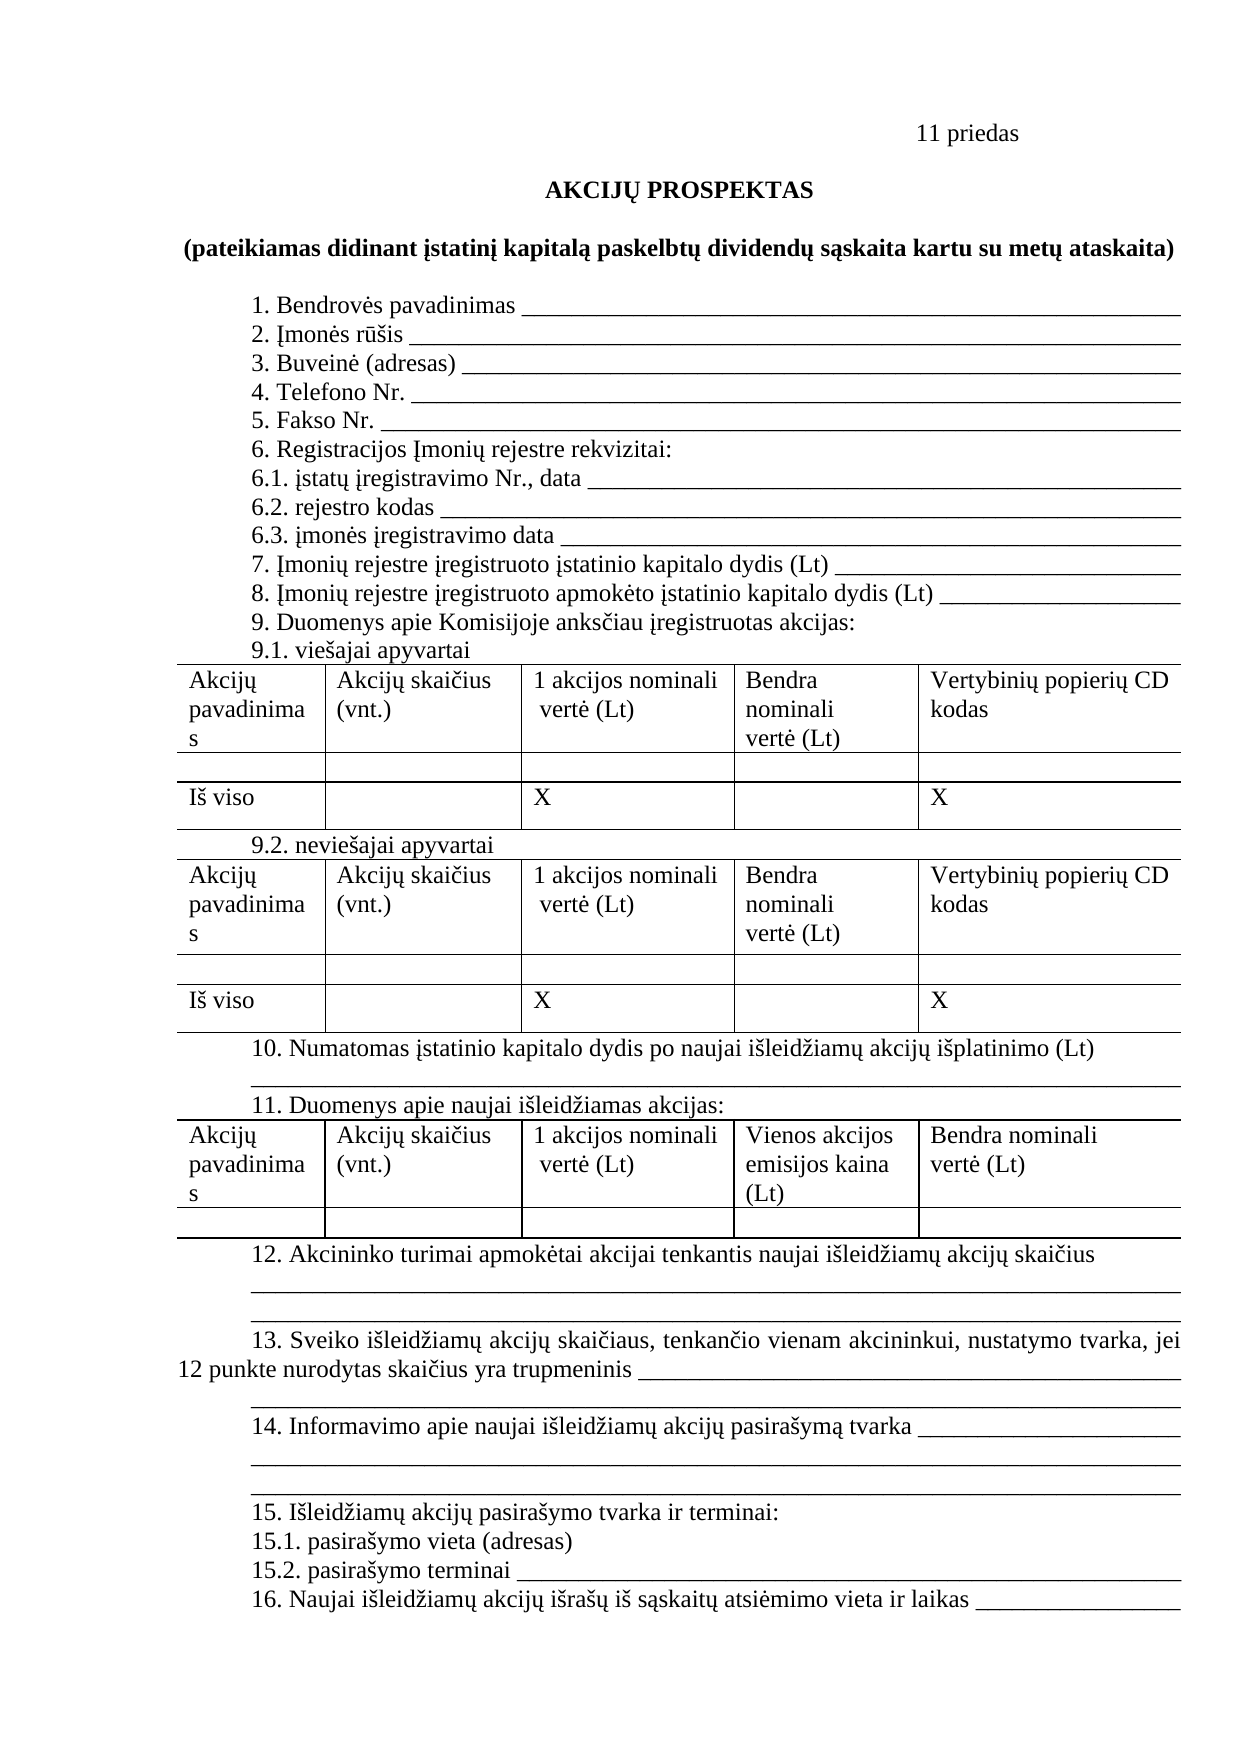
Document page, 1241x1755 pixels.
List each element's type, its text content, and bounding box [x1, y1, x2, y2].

table_cell Iš viso [177, 985, 325, 1032]
table_header Bendra nominali vertė (Lt) [735, 665, 918, 752]
text 12. Akcininko turimai apmokėtai akcijai tenkantis naujai išleidžiamų akcijų skaičius [177, 1239, 1181, 1267]
table_header Vertybinių popierių CD kodas [919, 860, 1181, 954]
text 10. Numatomas įstatinio kapitalo dydis po naujai išleidžiamų akcijų išplatinimo (Lt) [177, 1033, 1181, 1061]
text 15. Išleidžiamų akcijų pasirašymo tvarka ir terminai: [177, 1497, 1181, 1526]
table_cell [522, 955, 734, 984]
text 13. Sveiko išleidžiamų akcijų skaičiaus, tenkančio vienam akcininkui, nustatymo tvarka, jei 12 punkte nurodytas skaičius yra trupmeninis [177, 1325, 1181, 1382]
table_cell [177, 1208, 324, 1237]
table_cell X [522, 985, 734, 1032]
text 6. Registracijos Įmonių rejestre rekvizitai: [177, 434, 1181, 463]
text 11. Duomenys apie naujai išleidžiamas akcijas: [177, 1090, 1181, 1119]
text 2. Įmonės rūšis [177, 319, 1181, 348]
text 3. Buveinė (adresas) [177, 348, 1181, 377]
text 8. Įmonių rejestre įregistruoto apmokėto įstatinio kapitalo dydis (Lt) [177, 578, 1181, 607]
table_cell [326, 753, 521, 781]
table_cell [177, 955, 325, 984]
table_cell X [919, 985, 1181, 1032]
text 16. Naujai išleidžiamų akcijų išrašų iš sąskaitų atsiėmimo vieta ir laikas [177, 1584, 1181, 1612]
text 4. Telefono Nr. [177, 377, 1181, 406]
table_cell [326, 985, 521, 1032]
table_cell [735, 985, 918, 1032]
text 6.1. įstatų įregistravimo Nr., data [177, 463, 1181, 492]
table_cell [735, 783, 918, 829]
table_cell [919, 955, 1181, 984]
table_header Akcijų pavadinimas [177, 665, 325, 752]
text 6.2. rejestro kodas [177, 492, 1181, 521]
table_header 1 akcijos nominali vertė (Lt) [522, 665, 734, 752]
table_cell [326, 955, 521, 984]
table_cell X [919, 783, 1181, 829]
table_header Vienos akcijos emisijos kaina (Lt) [735, 1121, 918, 1207]
text 11 priedas [177, 118, 1181, 147]
text 15.2. pasirašymo terminai [177, 1555, 1181, 1584]
text 9.2. neviešajai apyvartai [177, 830, 1181, 859]
table_header Akcijų pavadinimas [177, 860, 325, 954]
text (pateikiamas didinant įstatinį kapitalą paskelbtų dividendų sąskaita kartu su metų ataskaita) [177, 233, 1181, 262]
table_header Akcijų skaičius (vnt.) [326, 665, 521, 752]
table_header Akcijų skaičius (vnt.) [326, 860, 521, 954]
text 5. Fakso Nr. [177, 406, 1181, 434]
table_header 1 akcijos nominali vertė (Lt) [523, 1121, 733, 1207]
table_cell Iš viso [177, 783, 325, 829]
text 14. Informavimo apie naujai išleidžiamų akcijų pasirašymą tvarka [177, 1411, 1181, 1440]
text 1. Bendrovės pavadinimas [177, 291, 1181, 319]
table_cell [919, 753, 1181, 781]
text 7. Įmonių rejestre įregistruoto įstatinio kapitalo dydis (Lt) [177, 549, 1181, 578]
table_cell [735, 753, 918, 781]
text 6.3. įmonės įregistravimo data [177, 521, 1181, 549]
text 9. Duomenys apie Komisijoje anksčiau įregistruotas akcijas: [177, 607, 1181, 636]
table_cell [326, 783, 521, 829]
table_cell [522, 753, 734, 781]
table_header Vertybinių popierių CD kodas [919, 665, 1181, 752]
table_cell [920, 1208, 1181, 1237]
table_cell [735, 1208, 918, 1237]
table_cell [735, 955, 918, 984]
table_cell [326, 1208, 521, 1237]
table_header Bendra nominali vertė (Lt) [920, 1121, 1181, 1207]
table_cell [177, 753, 325, 781]
text AKCIJŲ PROSPEKTAS [177, 176, 1181, 204]
text 9.1. viešajai apyvartai [177, 636, 1181, 664]
table_header Bendra nominali vertė (Lt) [735, 860, 918, 954]
table_cell [523, 1208, 733, 1237]
table_cell X [522, 783, 734, 829]
table_header Akcijų skaičius (vnt.) [326, 1121, 521, 1207]
table_header 1 akcijos nominali vertė (Lt) [522, 860, 734, 954]
text 15.1. pasirašymo vieta (adresas) [177, 1526, 1181, 1555]
table_header Akcijų pavadinimas [177, 1121, 324, 1207]
